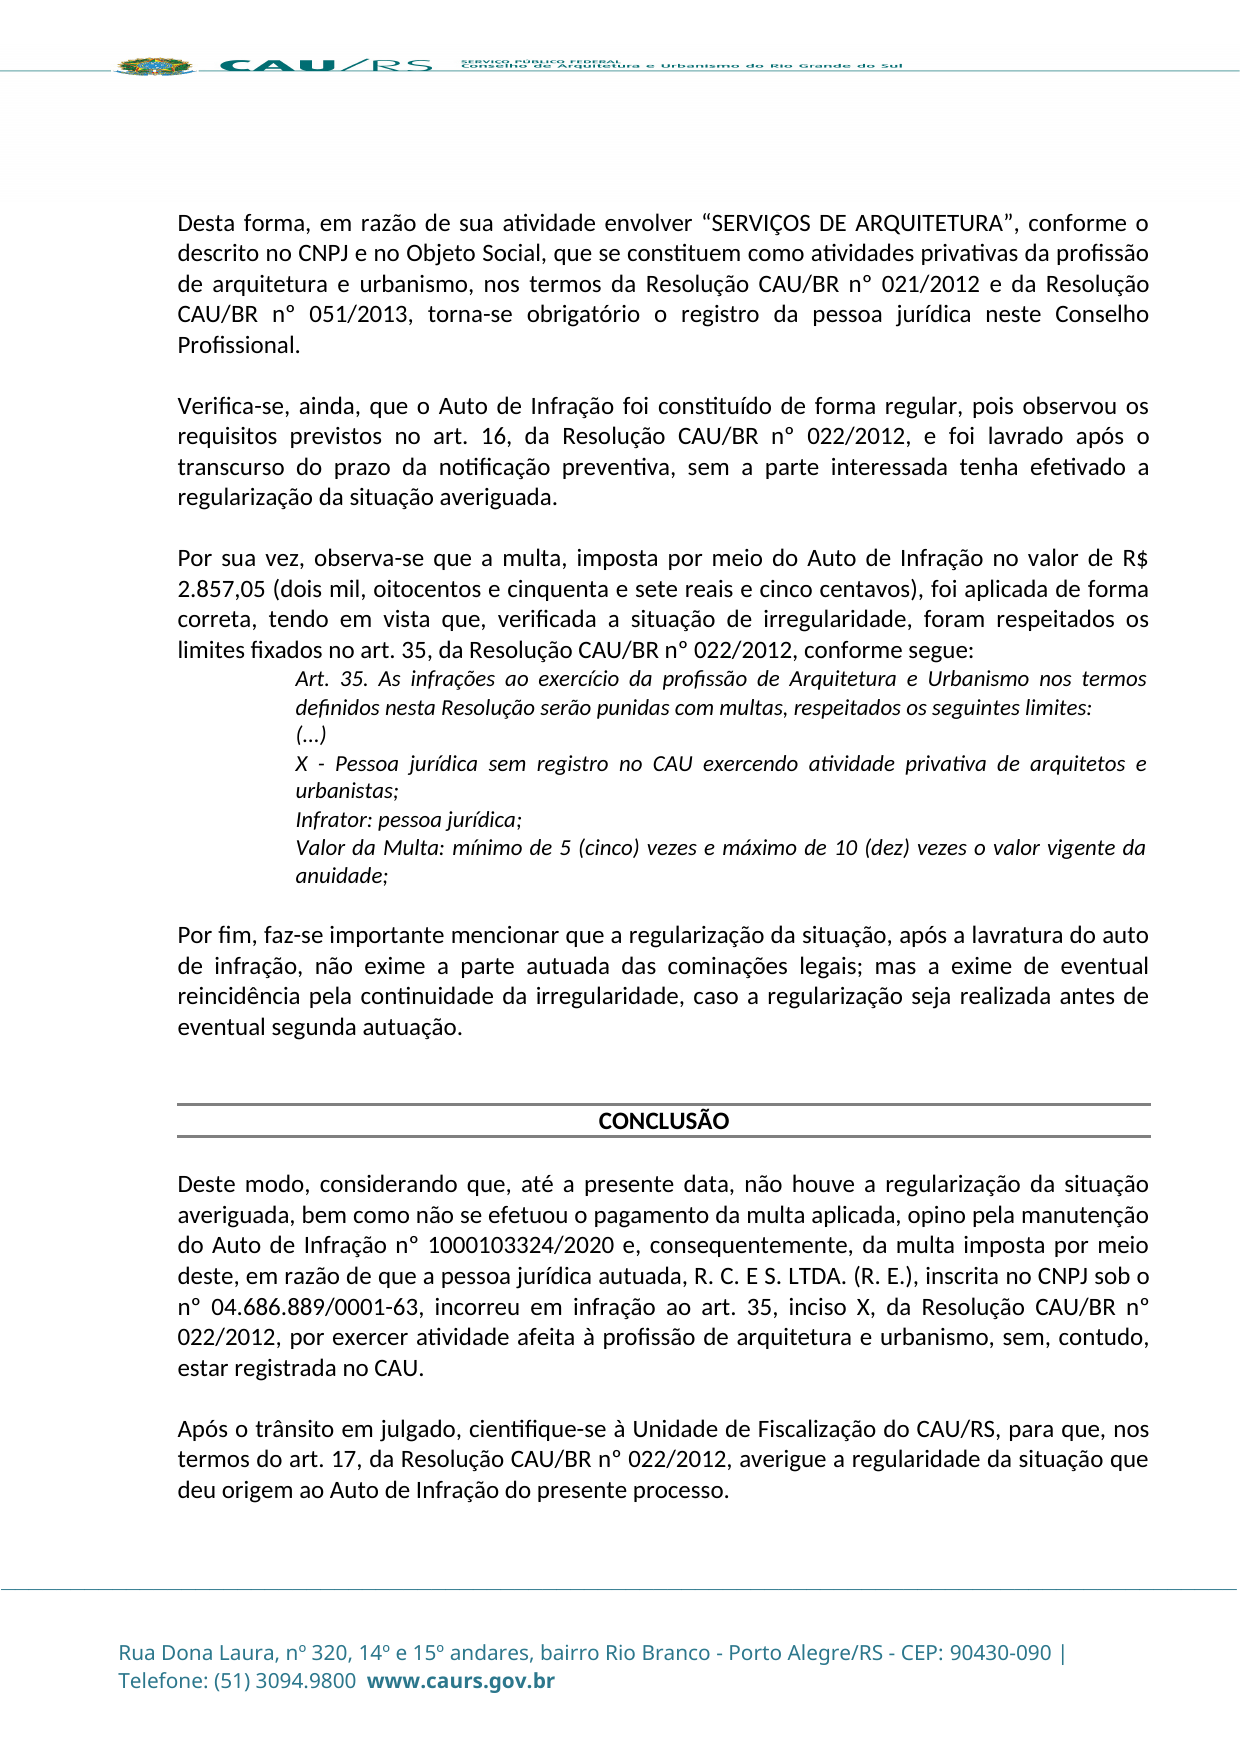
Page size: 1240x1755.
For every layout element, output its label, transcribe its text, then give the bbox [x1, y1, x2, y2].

text Por fim, faz-se importante mencionar que a regularização da situação, após a lavratura do auto de infração, não exime a parte autuada das cominações legais; mas a exime de eventual reincidência pela continuidade da irregularidade, caso a regularização seja realizada antes de eventual segunda autuação. [177, 919, 1151, 1041]
text Desta forma, em razão de sua atividade envolver “SERVIÇOS DE ARQUITETURA”, conforme o descrito no CNPJ e no Objeto Social, que se constituem como atividades privativas da profissão de arquitetura e urbanismo, nos termos da Resolução CAU/BR nº 021/2012 e da Resolução CAU/BR nº 051/2013, torna-se obrigatório o registro da pessoa jurídica neste Conselho Profissional. [177, 207, 1151, 359]
text Deste modo, considerando que, até a presente data, não houve a regularização da situação averiguada, bem como não se efetuou o pagamento da multa aplicada, opino pela manutenção do Auto de Infração nº 1000103324/2020 e, consequentemente, da multa imposta por meio deste, em razão de que a pessoa jurídica autuada, R. C. E S. LTDA. (R. E.), inscrita no CNPJ sob o nº 04.686.889/0001-63, incorreu em infração ao art. 35, inciso X, da Resolução CAU/BR nº 022/2012, por exercer atividade afeita à profissão de arquitetura e urbanismo, sem, contudo, estar registrada no CAU. [177, 1168, 1151, 1382]
text Infrator: pessoa jurídica; [295, 805, 1151, 833]
text Por sua vez, observa-se que a multa, imposta por meio do Auto de Infração no valor de R$ 2.857,05 (dois mil, oitocentos e cinquenta e sete reais e cinco centavos), foi aplicada de forma correta, tendo em vista que, verificada a situação de irregularidade, foram respeitados os limites fixados no art. 35, da Resolução CAU/BR nº 022/2012, conforme segue: [177, 542, 1151, 664]
table_header CONCLUSÃO [177, 1106, 1151, 1135]
text X - Pessoa jurídica sem registro no CAU exercendo atividade privativa de arquitetos e urbanistas; [295, 749, 1151, 805]
text (...) [295, 721, 1151, 749]
text Art. 35. As infrações ao exercício da profissão de Arquitetura e Urbanismo nos termos definidos nesta Resolução serão punidas com multas, respeitados os seguintes limites: [295, 664, 1151, 721]
text Após o trânsito em julgado, cientifique-se à Unidade de Fiscalização do CAU/RS, para que, nos termos do art. 17, da Resolução CAU/BR nº 022/2012, averigue a regularidade da situação que deu origem ao Auto de Infração do presente processo. [177, 1413, 1151, 1504]
text Verifica-se, ainda, que o Auto de Infração foi constituído de forma regular, pois observou os requisitos previstos no art. 16, da Resolução CAU/BR nº 022/2012, e foi lavrado após o transcurso do prazo da notificação preventiva, sem a parte interessada tenha efetivado a regularização da situação averiguada. [177, 390, 1151, 512]
text Valor da Multa: mínimo de 5 (cinco) vezes e máximo de 10 (dez) vezes o valor vigente da anuidade; [295, 833, 1151, 889]
